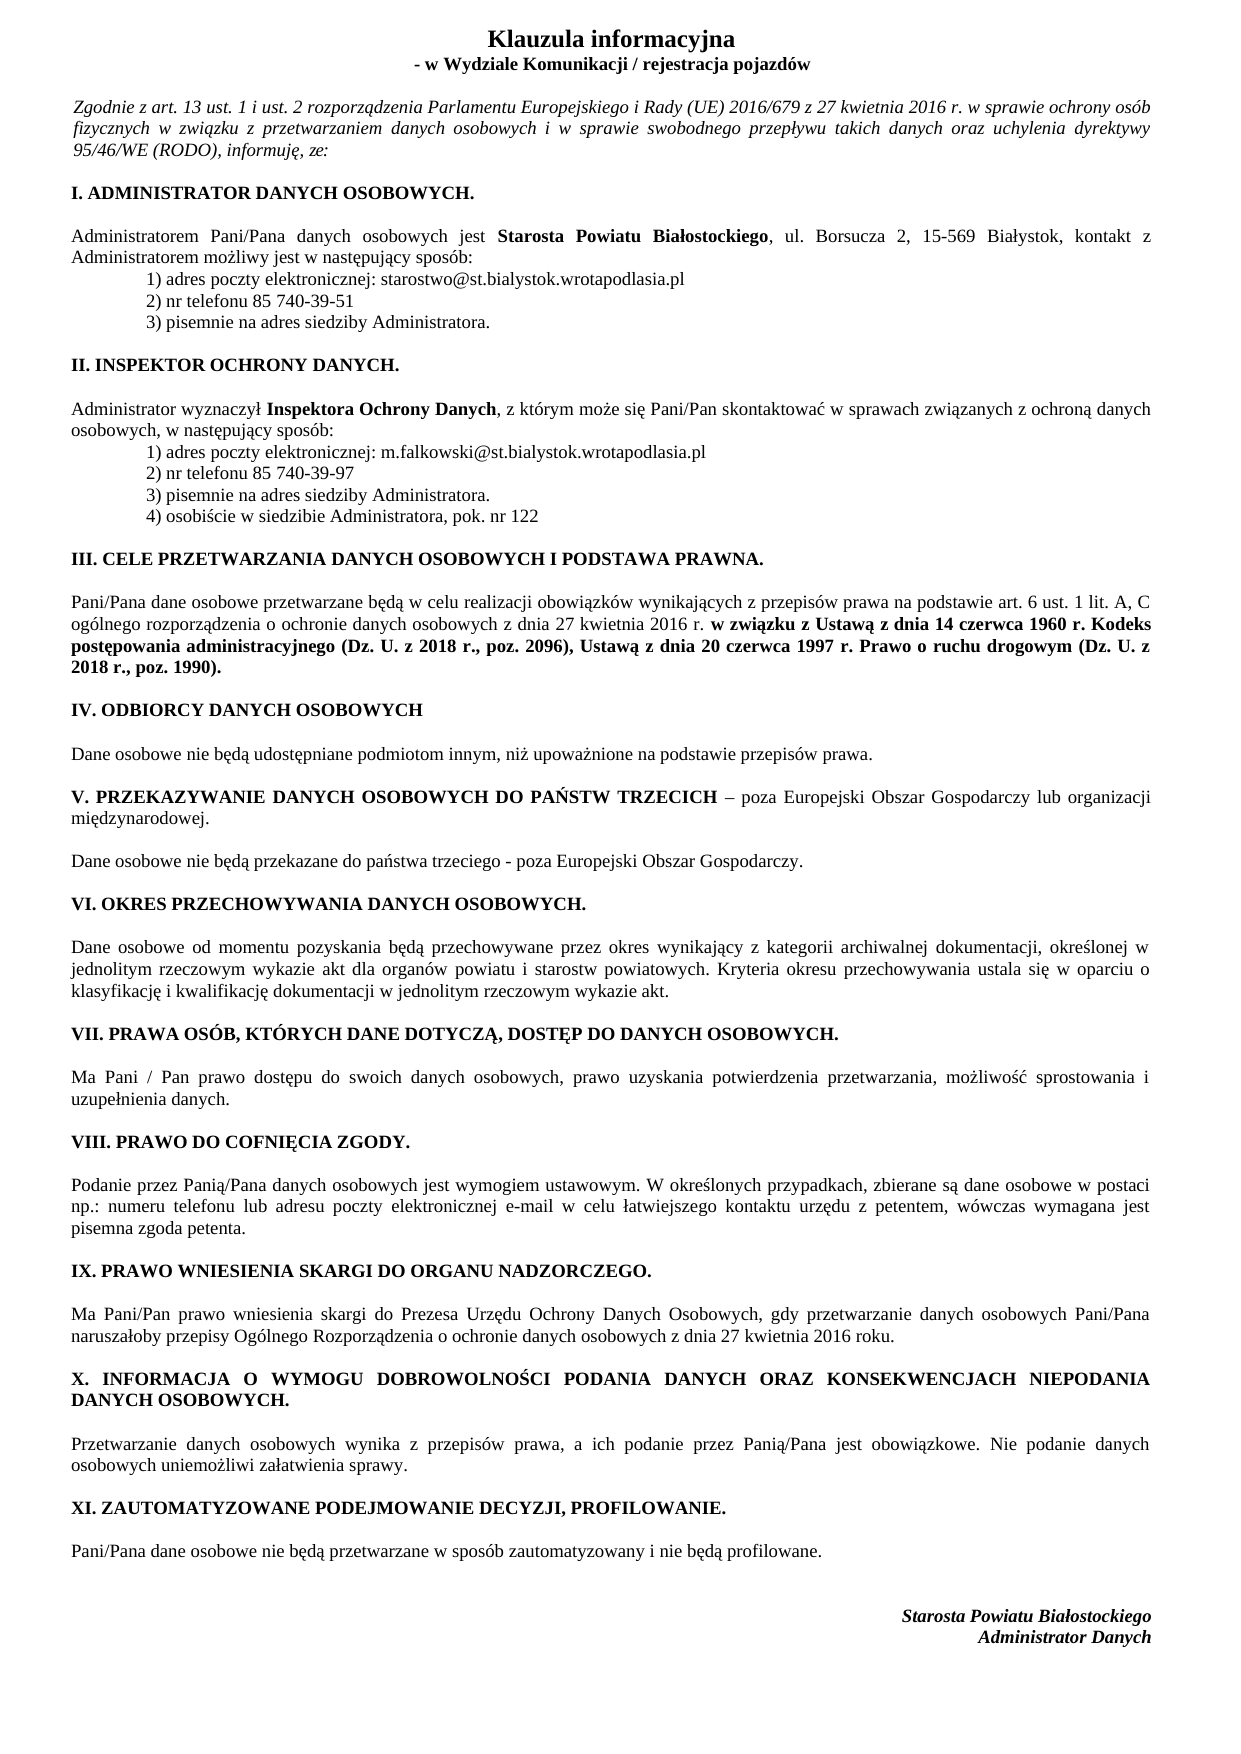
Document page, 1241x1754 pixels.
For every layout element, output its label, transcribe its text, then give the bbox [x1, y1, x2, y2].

text Ma Pani/Pan prawo wniesienia skargi do Prezesa Urzędu Ochrony Danych Osobowych, gdy przetwarzanie danych osobowych Pani/Pana naruszałoby przepisy Ogólnego Rozporządzenia o ochronie danych osobowych z dnia 27 kwietnia 2016 roku. [71, 1303, 1152, 1346]
text X. INFORMACJA O WYMOGU DOBROWOLNOŚCI PODANIA DANYCH ORAZ KONSEKWENCJACH NIEPODANIA DANYCH OSOBOWYCH. [71, 1368, 1152, 1411]
text Dane osobowe nie będą przekazane do państwa trzeciego - poza Europejski Obszar Gospodarczy. [71, 850, 1152, 872]
text 3) pisemnie na adres siedziby Administratora. [71, 311, 1152, 333]
text VIII. PRAWO DO COFNIĘCIA ZGODY. [71, 1131, 1152, 1152]
text VII. PRAWA OSÓB, KTÓRYCH DANE DOTYCZĄ, DOSTĘP DO DANYCH OSOBOWYCH. [71, 1023, 1152, 1044]
text 2) nr telefonu 85 740-39-51 [71, 289, 1152, 311]
text Podanie przez Panią/Pana danych osobowych jest wymogiem ustawowym. W określonych przypadkach, zbierane są dane osobowe w postaci np.: numeru telefonu lub adresu poczty elektronicznej e-mail w celu łatwiejszego kontaktu urzędu z petentem, wówczas wymagana jest pisemna zgoda petenta. [71, 1174, 1152, 1238]
text 3) pisemnie na adres siedziby Administratora. [71, 484, 1152, 505]
text Zgodnie z art. 13 ust. 1 i ust. 2 rozporządzenia Parlamentu Europejskiego i Rady (UE) 2016/679 z 27 kwietnia 2016 r. w sprawie ochrony osób fizycznych w związku z przetwarzaniem danych osobowych i w sprawie swobodnego przepływu takich danych oraz uchylenia dyrektywy 95/46/WE (RODO), informuję, ze: [73, 96, 1152, 160]
text IX. PRAWO WNIESIENIA SKARGI DO ORGANU NADZORCZEGO. [71, 1260, 1152, 1281]
text II. INSPEKTOR OCHRONY DANYCH. [71, 354, 1152, 376]
text 4) osobiście w siedzibie Administratora, pok. nr 122 [71, 505, 1152, 527]
text Administratorem Pani/Pana danych osobowych jest Starosta Powiatu Białostockiego, ul. Borsucza 2, 15-569 Białystok, kontakt z Administratorem możliwy jest w następujący sposób: [71, 225, 1152, 268]
text XI. ZAUTOMATYZOWANE PODEJMOWANIE DECYZJI, PROFILOWANIE. [71, 1497, 1152, 1519]
text I. ADMINISTRATOR DANYCH OSOBOWYCH. [71, 160, 1152, 203]
text Pani/Pana dane osobowe nie będą przetwarzane w sposób zautomatyzowany i nie będą profilowane. [71, 1540, 1152, 1562]
text Starosta Powiatu Białostockiego [71, 1605, 1152, 1626]
text Klauzula informacyjna [71, 24, 1152, 52]
text - w Wydziale Komunikacji / rejestracja pojazdów [73, 52, 1152, 74]
text Ma Pani / Pan prawo dostępu do swoich danych osobowych, prawo uzyskania potwierdzenia przetwarzania, możliwość sprostowania i uzupełnienia danych. [71, 1066, 1152, 1109]
text Przetwarzanie danych osobowych wynika z przepisów prawa, a ich podanie przez Panią/Pana jest obowiązkowe. Nie podanie danych osobowych uniemożliwi załatwienia sprawy. [71, 1432, 1152, 1476]
text Administrator wyznaczył Inspektora Ochrony Danych, z którym może się Pani/Pan skontaktować w sprawach związanych z ochroną danych osobowych, w następujący sposób: [71, 397, 1152, 441]
text Pani/Pana dane osobowe przetwarzane będą w celu realizacji obowiązków wynikających z przepisów prawa na podstawie art. 6 ust. 1 lit. A, C ogólnego rozporządzenia o ochronie danych osobowych z dnia 27 kwietnia 2016 r. w związku z Ustawą z dnia 14 czerwca 1960 r. Kodeks postępowania administracyjnego (Dz. U. z 2018 r., poz. 2096), Ustawą z dnia 20 czerwca 1997 r. Prawo o ruchu drogowym (Dz. U. z 2018 r., poz. 1990). [71, 591, 1152, 678]
text 2) nr telefonu 85 740-39-97 [71, 462, 1152, 484]
text Administrator Danych [71, 1626, 1152, 1648]
text VI. OKRES PRZECHOWYWANIA DANYCH OSOBOWYCH. [71, 893, 1152, 915]
text Dane osobowe nie będą udostępniane podmiotom innym, niż upoważnione na podstawie przepisów prawa. [71, 742, 1152, 764]
text IV. ODBIORCY DANYCH OSOBOWYCH [71, 699, 1152, 721]
text 1) adres poczty elektronicznej: starostwo@st.bialystok.wrotapodlasia.pl [71, 268, 1152, 289]
text III. CELE PRZETWARZANIA DANYCH OSOBOWYCH I PODSTAWA PRAWNA. [71, 548, 1152, 570]
text 1) adres poczty elektronicznej: m.falkowski@st.bialystok.wrotapodlasia.pl [71, 441, 1152, 462]
text V. PRZEKAZYWANIE DANYCH OSOBOWYCH DO PAŃSTW TRZECICH – poza Europejski Obszar Gospodarczy lub organizacji międzynarodowej. [71, 786, 1152, 829]
text Dane osobowe od momentu pozyskania będą przechowywane przez okres wynikający z kategorii archiwalnej dokumentacji, określonej w jednolitym rzeczowym wykazie akt dla organów powiatu i starostw powiatowych. Kryteria okresu przechowywania ustala się w oparciu o klasyfikację i kwalifikację dokumentacji w jednolitym rzeczowym wykazie akt. [71, 936, 1152, 1001]
